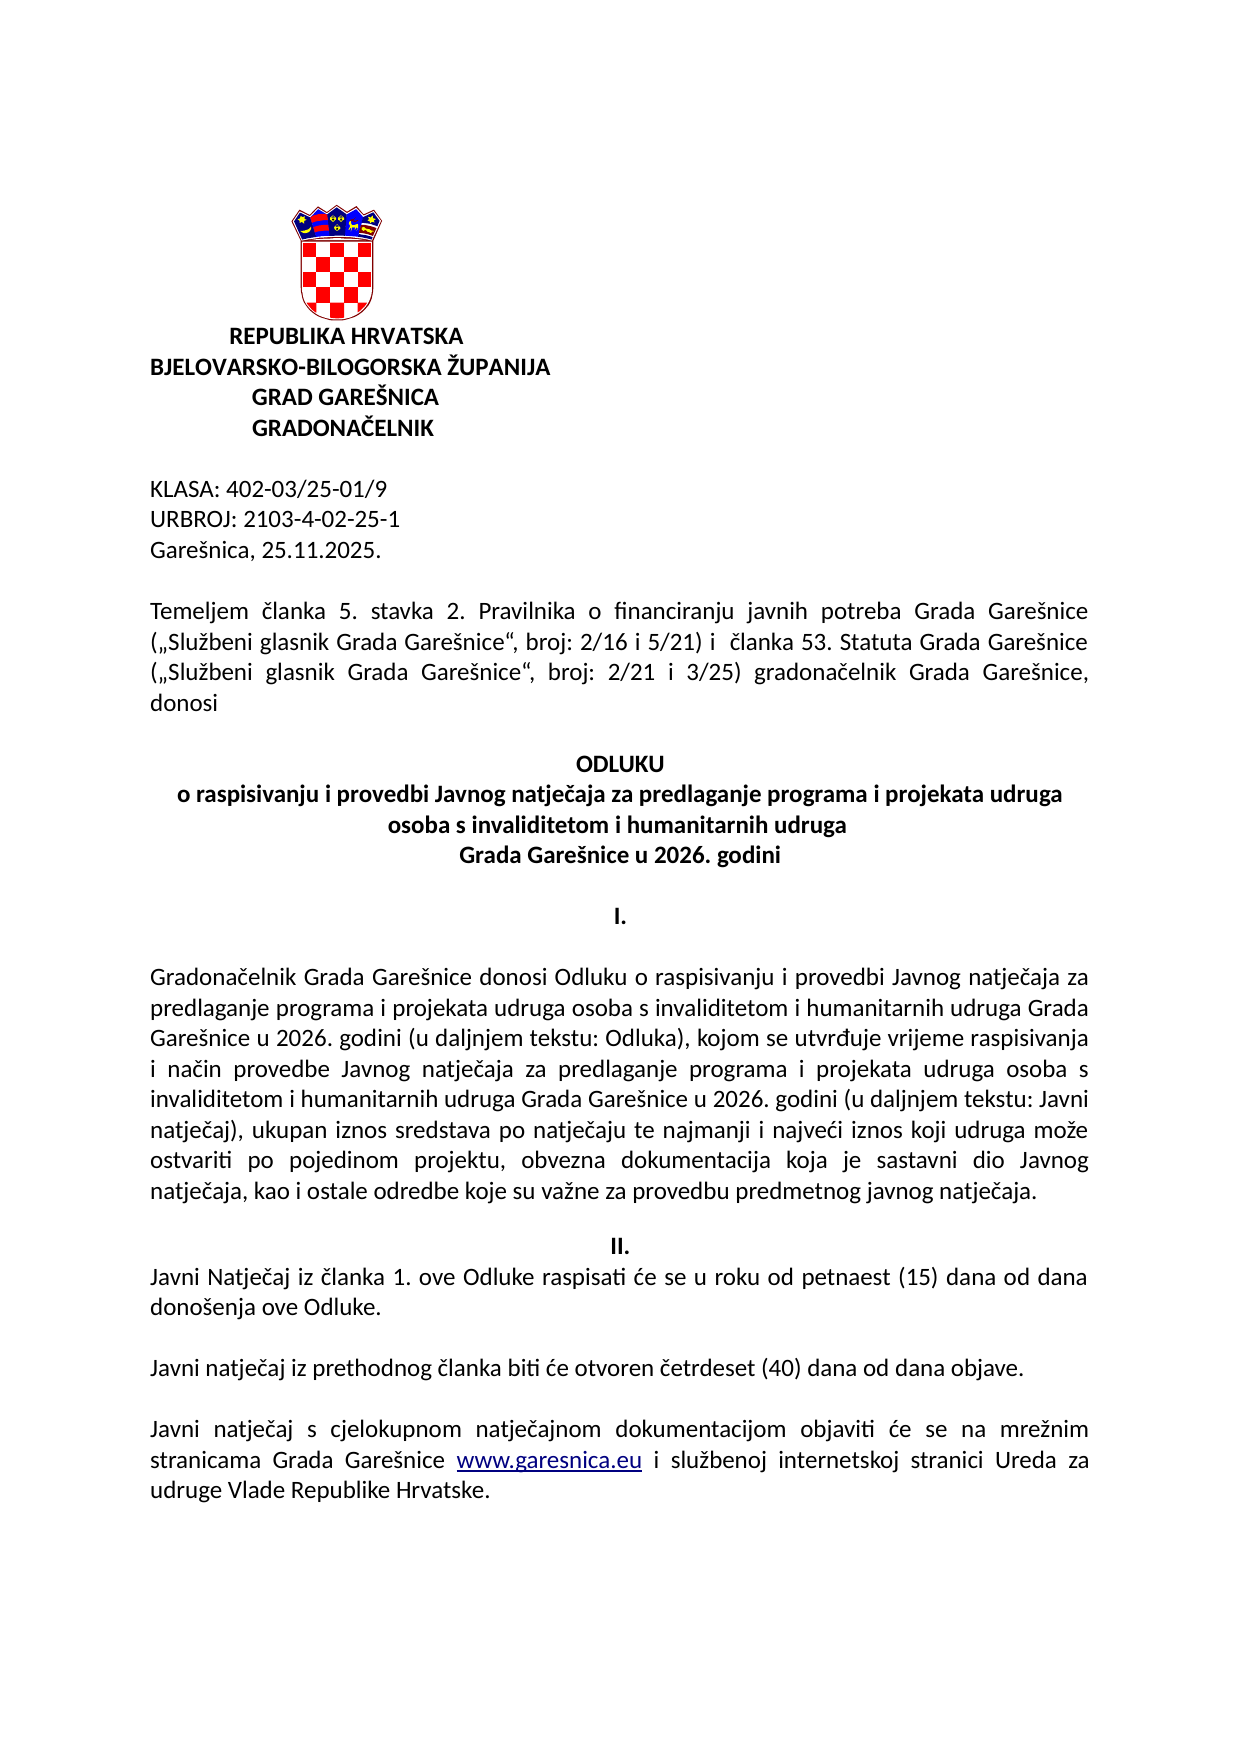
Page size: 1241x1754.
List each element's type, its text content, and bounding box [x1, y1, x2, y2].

text URBROJ: 2103-4-02-25-1 [150, 503, 1090, 534]
text II. [150, 1231, 1090, 1261]
text ODLUKU [150, 748, 1090, 778]
text Garešnica, 25.11.2025. [150, 534, 1090, 564]
text I. [150, 900, 1090, 931]
text Grada Garešnice u 2026. godini [150, 839, 1090, 870]
text Javni Natječaj iz članka 1. ove Odluke raspisati će se u roku od petnaest (15) dana od dana donošenja ove Odluke. [150, 1261, 1090, 1322]
text REPUBLIKA HRVATSKA [150, 320, 1090, 351]
text Gradonačelnik Grada Garešnice donosi Odluku o raspisivanju i provedbi Javnog natječaja za predlaganje programa i projekata udruga osoba s invaliditetom i humanitarnih udruga Grada Garešnice u 2026. godini (u daljnjem tekstu: Odluka), kojom se utvrđuje vrijeme raspisivanja i način provedbe Javnog natječaja za predlaganje programa i projekata udruga osoba s invaliditetom i humanitarnih udruga Grada Garešnice u 2026. godini (u daljnjem tekstu: Javni natječaj), ukupan iznos sredstava po natječaju te najmanji i najveći iznos koji udruga može ostvariti po pojedinom projektu, obvezna dokumentacija koja je sastavni dio Javnog natječaja, kao i ostale odredbe koje su važne za provedbu predmetnog javnog natječaja. [150, 961, 1090, 1206]
text BJELOVARSKO-BILOGORSKA ŽUPANIJA [150, 351, 1090, 381]
text Javni natječaj iz prethodnog članka biti će otvoren četrdeset (40) dana od dana objave. [150, 1353, 1090, 1383]
text o raspisivanju i provedbi Javnog natječaja za predlaganje programa i projekata udruga osoba s invaliditetom i humanitarnih udruga [150, 778, 1090, 839]
text Temeljem članka 5. stavka 2. Pravilnika o financiranju javnih potreba Grada Garešnice („Službeni glasnik Grada Garešnice“, broj: 2/16 i 5/21) i članka 53. Statuta Grada Garešnice („Službeni glasnik Grada Garešnice“, broj: 2/21 i 3/25) gradonačelnik Grada Garešnice, donosi [150, 595, 1090, 717]
text Javni natječaj s cjelokupnom natječajnom dokumentacijom objaviti će se na mrežnim stranicama Grada Garešnice www.garesnica.eu i službenoj internetskoj stranici Ureda za udruge Vlade Republike Hrvatske. [150, 1414, 1090, 1505]
text KLASA: 402-03/25-01/9 [150, 473, 1090, 503]
text GRAD GAREŠNICA [150, 381, 1090, 412]
text GRADONAČELNIK [150, 412, 1090, 442]
